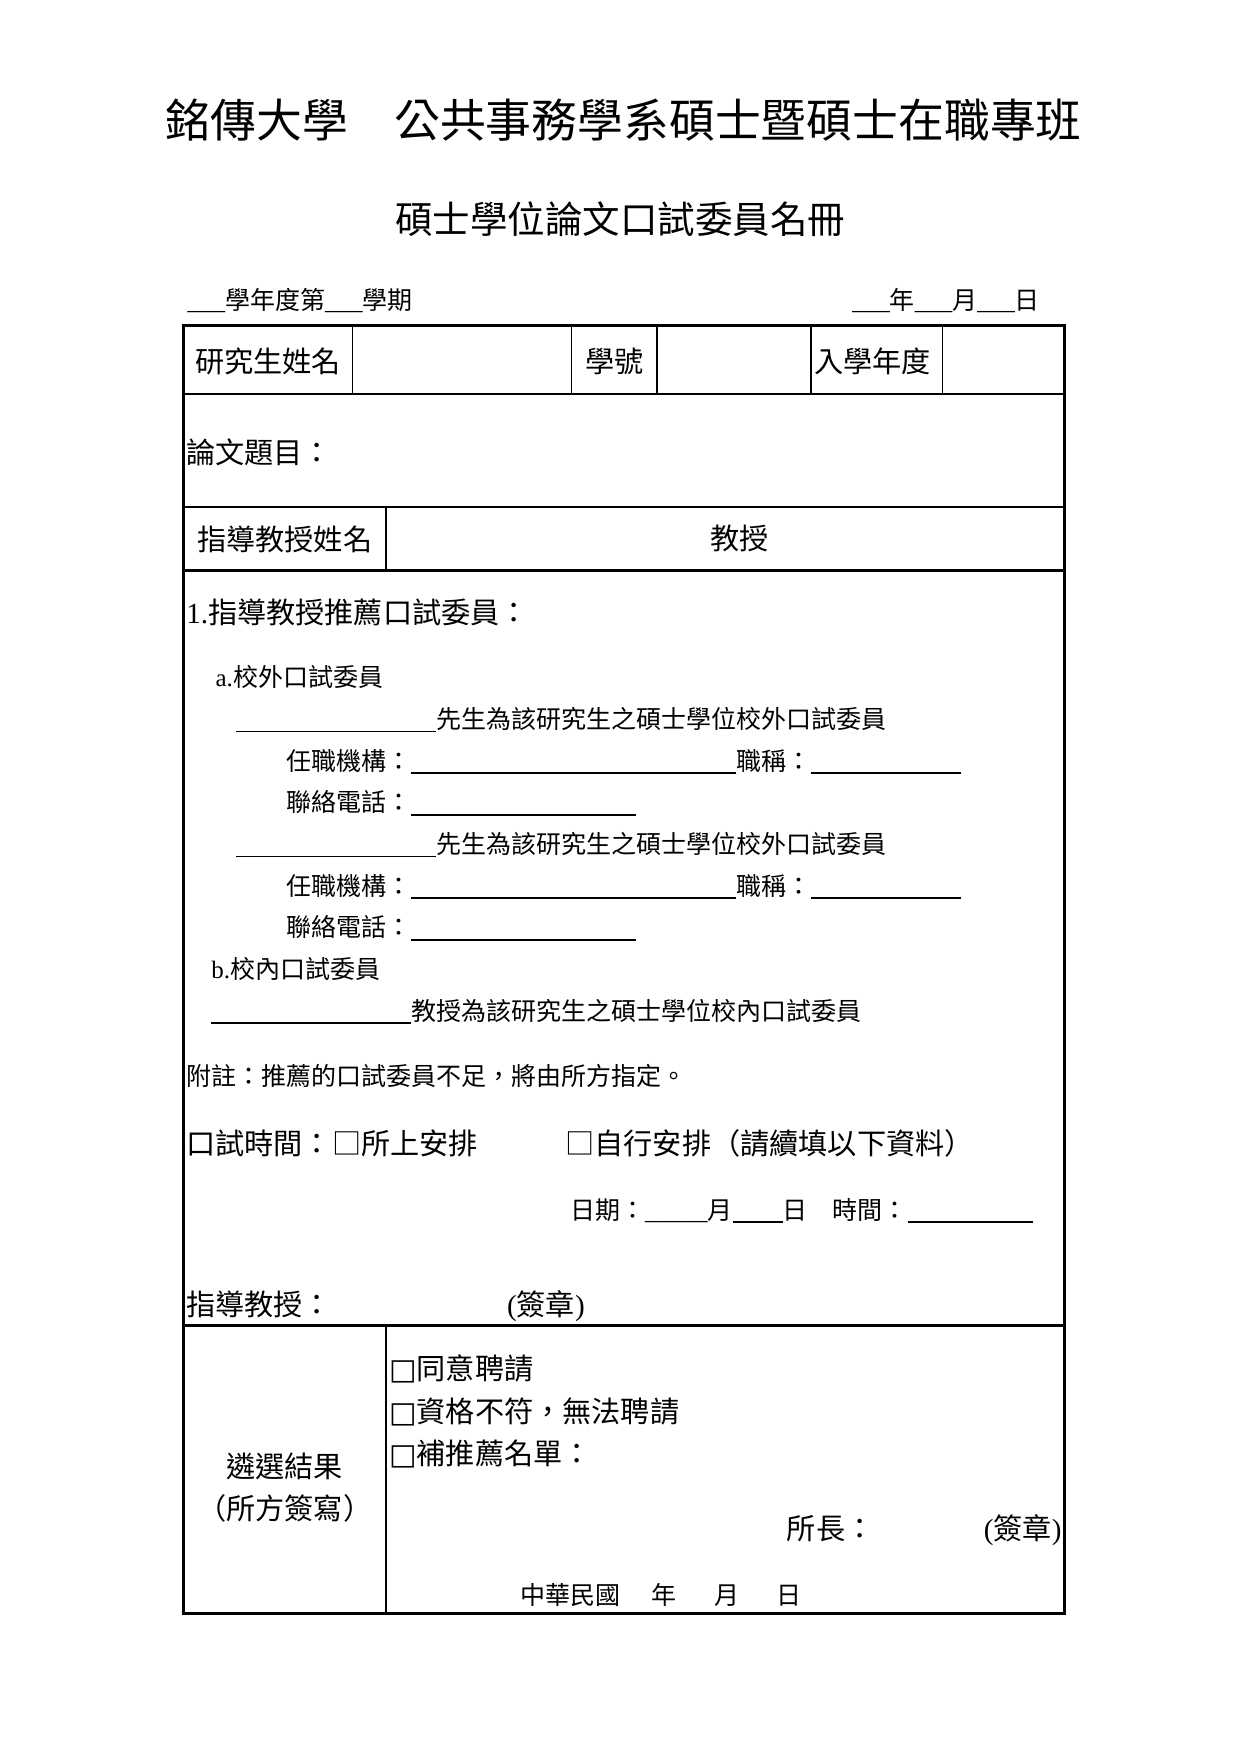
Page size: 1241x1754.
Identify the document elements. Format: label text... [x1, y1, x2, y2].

table_cell □同意聘請 □資格不符，無法聘請 □補推薦名單： 所長： (簽章) 中華民國 年 月 日 [387, 1327, 1063, 1612]
table_cell 遴選結果 （所方簽寫） [185, 1327, 385, 1612]
table_cell 指導教授姓名 [185, 508, 385, 568]
table_cell 論文題目： [185, 395, 1063, 506]
table_header [943, 327, 1063, 393]
table_header [658, 327, 810, 393]
table_cell 教授 [387, 508, 1063, 568]
text 銘傳大學 公共事務學系碩士暨碩士在職專班 [158, 80, 1088, 155]
table_header 入學年度 [812, 327, 942, 393]
table_cell 1.指導教授推薦口試委員： a.校外口試委員 先生為該研究生之碩士學位校外口試委員 任職機構： 職稱： 聯絡電話： 先生為該研究生之碩士學位校外口試委員 任職機構： 職稱： 聯絡電話： b.校內口試委員 教授為該研究生之碩士學位校內口試委員 附註：推薦的口試委員不足，將由所方指定。 口試時間：□所上安排 □自行安排（請續填以下資料） 日期：_____月 日 時間： 指導教授： (簽章) [185, 572, 1063, 1324]
text 碩士學位論文口試委員名冊 [187, 180, 1053, 255]
table_header 研究生姓名 [185, 327, 352, 393]
text ___學年度第___學期 ___年___月___日 [187, 280, 1053, 318]
table_header 學號 [572, 327, 656, 393]
table_header [353, 327, 571, 393]
